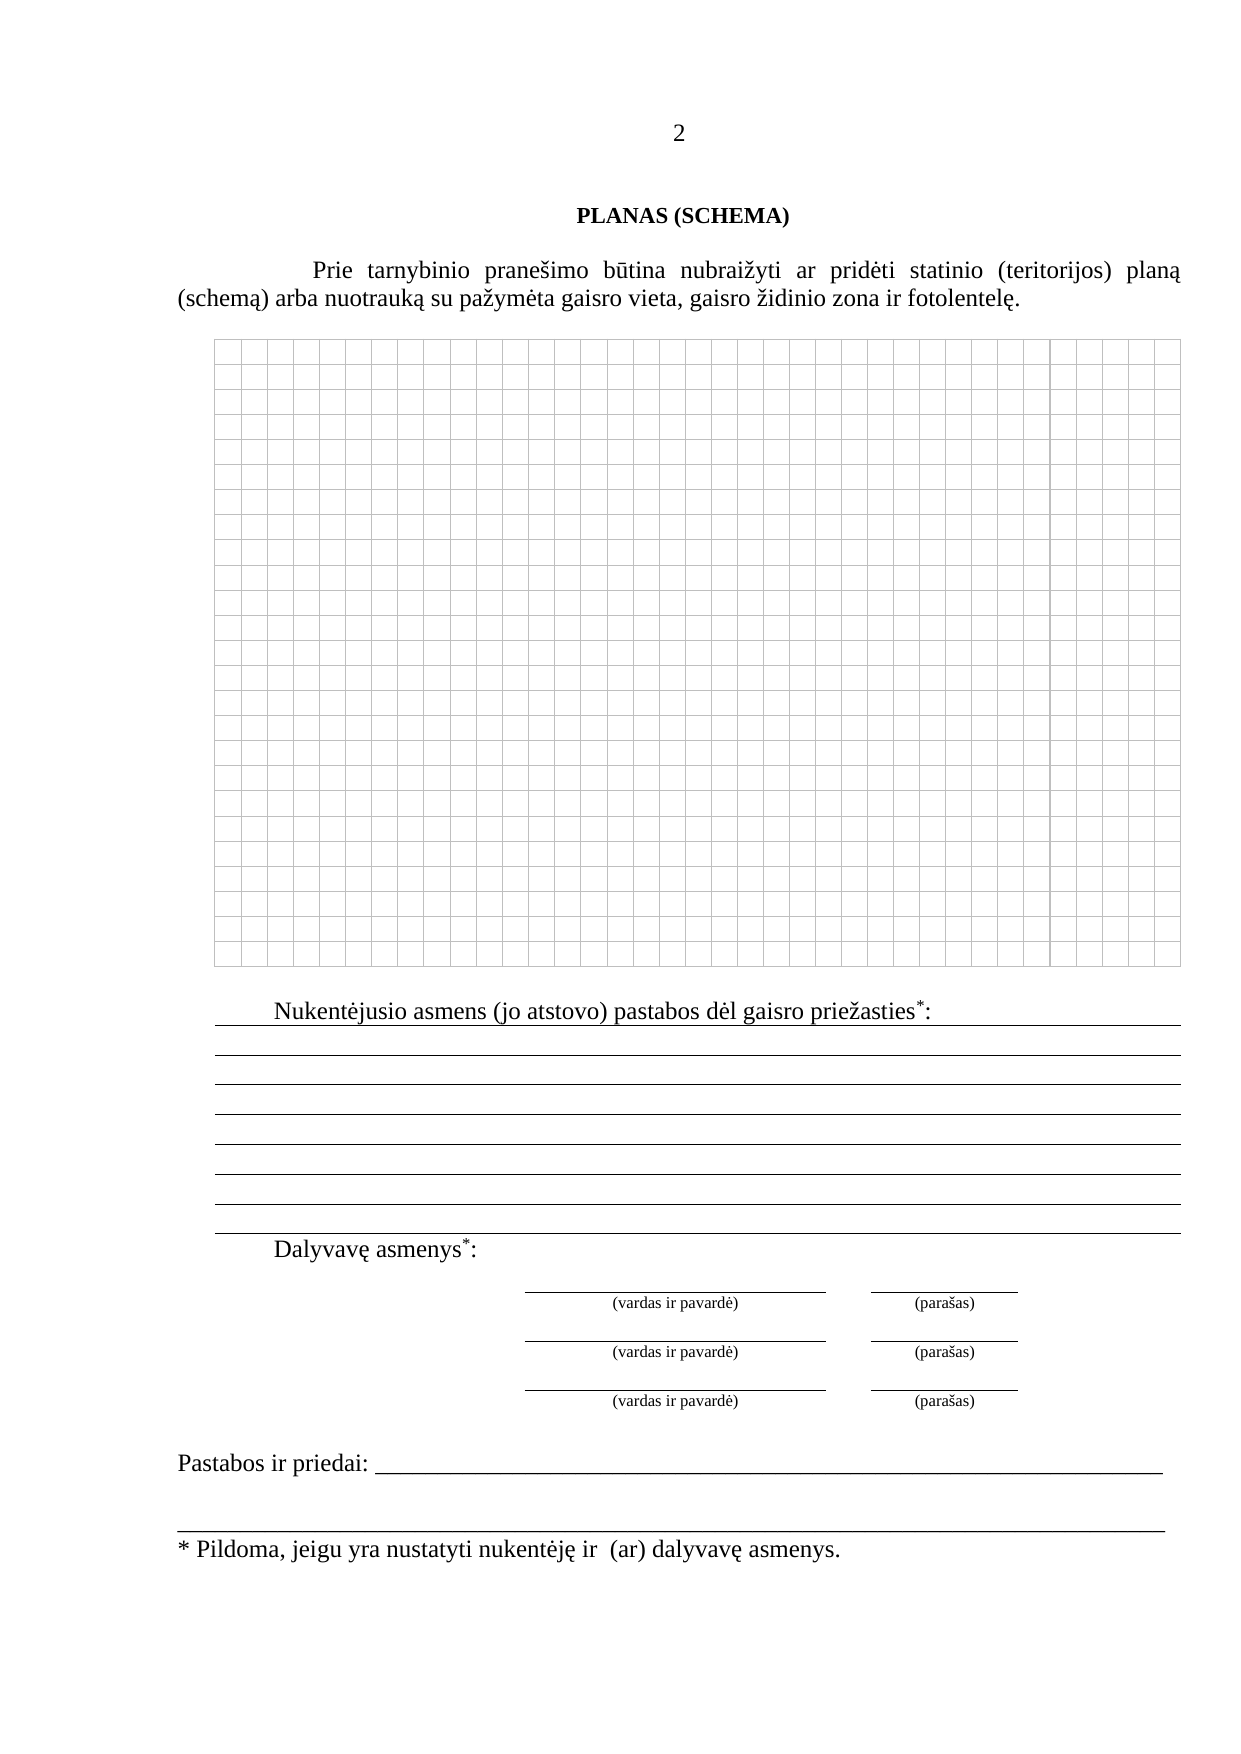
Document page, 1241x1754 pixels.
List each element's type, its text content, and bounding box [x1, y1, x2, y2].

table_cell [477, 440, 502, 464]
table_cell [842, 716, 867, 740]
table_cell [477, 641, 502, 665]
table_cell [816, 842, 841, 866]
table_cell [529, 942, 554, 966]
table_cell [998, 566, 1023, 589]
table_header [215, 340, 241, 364]
table_cell [1103, 540, 1128, 564]
table_cell [842, 540, 867, 564]
table_cell [1155, 892, 1180, 916]
table_cell [268, 791, 293, 816]
table_cell [1077, 791, 1102, 816]
table_cell [320, 666, 345, 690]
table_cell (parašas) [871, 1391, 1018, 1429]
table_cell [215, 390, 241, 414]
table_cell [1077, 892, 1102, 916]
table_cell [1024, 465, 1049, 489]
table_cell [634, 465, 659, 489]
table_cell [581, 716, 607, 740]
table_cell [1024, 591, 1049, 615]
table_cell [712, 440, 737, 464]
table_cell [894, 540, 919, 564]
table_cell [712, 616, 737, 640]
table_cell [1051, 791, 1076, 816]
table_header [972, 340, 997, 364]
table_cell [525, 1429, 826, 1448]
table_cell [998, 817, 1023, 841]
table_cell [372, 415, 397, 439]
table_cell [712, 365, 737, 389]
table_cell [1103, 817, 1128, 841]
table_cell [320, 591, 345, 615]
table_cell [712, 842, 737, 866]
table_cell [660, 867, 685, 891]
table_cell [712, 566, 737, 589]
table_cell [634, 691, 659, 715]
table_cell [1129, 365, 1154, 389]
table_cell [764, 817, 789, 841]
table_cell [477, 741, 502, 765]
table_cell [998, 842, 1023, 866]
table_cell [424, 465, 450, 489]
table_cell [712, 892, 737, 916]
table_cell [424, 842, 450, 866]
table_cell [320, 741, 345, 765]
table_cell [242, 842, 267, 866]
table_cell [242, 566, 267, 589]
table_cell [1129, 440, 1154, 464]
table_cell [477, 515, 502, 539]
table_cell [1077, 766, 1102, 790]
table_cell [790, 540, 815, 564]
table_cell [1051, 867, 1076, 891]
table_cell [1129, 741, 1154, 765]
table_cell [790, 842, 815, 866]
table_cell [894, 892, 919, 916]
table_cell [842, 791, 867, 816]
table_cell [215, 566, 241, 589]
table_cell [894, 591, 919, 615]
table_cell [398, 515, 423, 539]
table_cell [764, 390, 789, 414]
table_cell [451, 766, 476, 790]
table_cell [738, 591, 763, 615]
table_cell [608, 766, 633, 790]
table_cell [686, 867, 711, 891]
table_cell [764, 666, 789, 690]
table_cell [1103, 365, 1128, 389]
table_cell [1077, 741, 1102, 765]
table_cell [1129, 641, 1154, 665]
table_cell [608, 817, 633, 841]
table_cell [920, 666, 945, 690]
table_cell [686, 842, 711, 866]
table_cell [451, 616, 476, 640]
table_cell [660, 791, 685, 816]
table_cell [660, 691, 685, 715]
table_cell [868, 867, 893, 891]
table_cell [294, 867, 319, 891]
table_cell [320, 842, 345, 866]
table_cell [346, 365, 371, 389]
table_cell [555, 917, 580, 941]
table_cell [894, 716, 919, 740]
table_cell [581, 666, 607, 690]
table_header [1129, 340, 1154, 364]
table_cell [1103, 942, 1128, 966]
table_cell [1051, 641, 1076, 665]
table_cell [1077, 867, 1102, 891]
table_header [1051, 340, 1076, 364]
table_cell [1024, 515, 1049, 539]
table_cell [764, 616, 789, 640]
table_cell [525, 1361, 826, 1390]
table_cell [871, 1361, 1018, 1390]
table_cell [738, 390, 763, 414]
table_cell [972, 465, 997, 489]
table_cell [1077, 540, 1102, 564]
table_cell [972, 490, 997, 514]
table_cell [346, 691, 371, 715]
table_cell [790, 390, 815, 414]
table_cell [1051, 691, 1076, 715]
table_cell [215, 917, 241, 941]
table_cell [215, 515, 241, 539]
table_cell [660, 616, 685, 640]
table_cell [451, 540, 476, 564]
table_cell [581, 515, 607, 539]
table_cell [686, 817, 711, 841]
table_cell [1129, 465, 1154, 489]
table_cell [555, 892, 580, 916]
table_cell [424, 515, 450, 539]
table_cell [477, 566, 502, 589]
table_cell [660, 641, 685, 665]
table_header [998, 340, 1023, 364]
table_cell [320, 867, 345, 891]
table_cell [608, 566, 633, 589]
table_cell [972, 791, 997, 816]
table_cell [972, 691, 997, 715]
table_cell [1077, 440, 1102, 464]
table_cell [1103, 766, 1128, 790]
table_cell [1129, 691, 1154, 715]
table_cell [842, 415, 867, 439]
table_cell [424, 490, 450, 514]
table_cell [1051, 440, 1076, 464]
table_cell [816, 566, 841, 589]
table_header [1155, 340, 1180, 364]
table_cell [1077, 641, 1102, 665]
table_cell [946, 766, 971, 790]
table_cell [712, 540, 737, 564]
table_cell [555, 440, 580, 464]
table_cell [946, 440, 971, 464]
table_cell [816, 415, 841, 439]
table_header [842, 340, 867, 364]
table_cell [372, 942, 397, 966]
table_cell [634, 842, 659, 866]
table_cell [920, 716, 945, 740]
table_cell [477, 817, 502, 841]
table_cell [1129, 867, 1154, 891]
table_cell [972, 440, 997, 464]
table_cell [555, 791, 580, 816]
table_cell [1024, 365, 1049, 389]
table_cell [712, 390, 737, 414]
table_cell [634, 490, 659, 514]
table_cell [503, 365, 528, 389]
table_cell [972, 616, 997, 640]
table_cell [477, 365, 502, 389]
table_cell [529, 465, 554, 489]
table_cell [320, 917, 345, 941]
table_cell [242, 817, 267, 841]
table_cell [529, 616, 554, 640]
table_cell [790, 942, 815, 966]
table_cell [660, 892, 685, 916]
table_cell [1051, 892, 1076, 916]
table_cell [660, 817, 685, 841]
table_header [712, 340, 737, 364]
table_cell [998, 942, 1023, 966]
table_cell [398, 415, 423, 439]
table_cell [372, 917, 397, 941]
table_cell [920, 791, 945, 816]
table_cell [946, 415, 971, 439]
table_cell [215, 791, 241, 816]
table_cell [946, 515, 971, 539]
table_cell [790, 415, 815, 439]
table_cell [242, 490, 267, 514]
table_cell [581, 616, 607, 640]
table_cell [1129, 766, 1154, 790]
table_cell [555, 942, 580, 966]
table_cell [660, 515, 685, 539]
table_cell [972, 867, 997, 891]
table_cell [1129, 942, 1154, 966]
table_cell [1103, 867, 1128, 891]
table_cell [1051, 716, 1076, 740]
table_cell [868, 892, 893, 916]
table_cell [842, 390, 867, 414]
table_cell [790, 666, 815, 690]
table_cell [555, 566, 580, 589]
table_cell [998, 390, 1023, 414]
table_cell [555, 691, 580, 715]
table_cell [581, 641, 607, 665]
table_cell [346, 415, 371, 439]
table_cell [1103, 641, 1128, 665]
table_cell [1024, 942, 1049, 966]
table_cell [790, 566, 815, 589]
table_header [826, 1263, 871, 1292]
table_cell [894, 490, 919, 514]
table_cell [660, 365, 685, 389]
table_cell [1155, 691, 1180, 715]
table_cell [868, 591, 893, 615]
table_cell [555, 390, 580, 414]
table_cell [424, 691, 450, 715]
table_cell [738, 666, 763, 690]
table_cell [660, 540, 685, 564]
table_cell [946, 867, 971, 891]
table_cell [712, 917, 737, 941]
table_cell [1051, 591, 1076, 615]
table_cell [346, 741, 371, 765]
table_cell [555, 666, 580, 690]
table_cell [1077, 566, 1102, 589]
table_cell [608, 390, 633, 414]
table_cell [998, 515, 1023, 539]
table_cell [790, 440, 815, 464]
table_cell [529, 842, 554, 866]
table_cell [686, 440, 711, 464]
table_cell [868, 917, 893, 941]
table_cell [790, 465, 815, 489]
table_cell [398, 616, 423, 640]
table_cell [294, 365, 319, 389]
table_cell [451, 716, 476, 740]
table_cell [581, 691, 607, 715]
table_cell [346, 591, 371, 615]
table_cell [1051, 390, 1076, 414]
table_cell [372, 641, 397, 665]
table_cell [816, 867, 841, 891]
table_cell [634, 540, 659, 564]
table_cell [372, 842, 397, 866]
table_cell [816, 942, 841, 966]
table_cell [816, 390, 841, 414]
table_cell [1129, 515, 1154, 539]
table_cell [1155, 917, 1180, 941]
text Nukentėjusio asmens (jo atstovo) pastabos dėl gaisro priežasties*: [215, 996, 1181, 1025]
table_cell [816, 791, 841, 816]
table_cell [920, 867, 945, 891]
table_cell [816, 666, 841, 690]
table_cell [686, 591, 711, 615]
table_cell [738, 942, 763, 966]
table_cell [634, 566, 659, 589]
table_cell [294, 716, 319, 740]
table_cell [477, 666, 502, 690]
table_cell [555, 616, 580, 640]
table_cell [503, 716, 528, 740]
table_cell [1129, 666, 1154, 690]
table_header [398, 340, 423, 364]
table_cell [946, 716, 971, 740]
table_cell [1024, 540, 1049, 564]
table_cell [920, 540, 945, 564]
table_header [790, 340, 815, 364]
table_cell [1103, 691, 1128, 715]
table_cell [268, 892, 293, 916]
table_cell [738, 766, 763, 790]
table_header [871, 1263, 1018, 1292]
table_header [946, 340, 971, 364]
table_cell [294, 390, 319, 414]
table_header [424, 340, 450, 364]
table_cell [764, 591, 789, 615]
table_cell [868, 365, 893, 389]
table_cell [215, 365, 241, 389]
table_cell [242, 691, 267, 715]
table_cell [816, 741, 841, 765]
table_cell [816, 440, 841, 464]
table_cell [1103, 716, 1128, 740]
table_cell [946, 490, 971, 514]
table_cell [790, 641, 815, 665]
table_cell [868, 842, 893, 866]
table_cell [320, 365, 345, 389]
table_cell [920, 741, 945, 765]
table_cell [920, 490, 945, 514]
table_cell [451, 591, 476, 615]
table_cell [894, 691, 919, 715]
table_cell [790, 616, 815, 640]
table_cell [503, 942, 528, 966]
table_cell [1129, 390, 1154, 414]
table_cell [242, 791, 267, 816]
table_cell [1024, 641, 1049, 665]
table_cell [972, 415, 997, 439]
table_cell [1103, 741, 1128, 765]
table_cell [581, 817, 607, 841]
table_cell [294, 465, 319, 489]
table_cell [451, 867, 476, 891]
table_cell [826, 1341, 871, 1361]
table_cell [503, 817, 528, 841]
table_cell [1024, 390, 1049, 414]
table_cell [660, 591, 685, 615]
table_cell [398, 591, 423, 615]
table_cell [842, 817, 867, 841]
table_cell [503, 842, 528, 866]
table_cell [826, 1390, 871, 1429]
table_cell [894, 666, 919, 690]
table_cell [842, 515, 867, 539]
table_cell [946, 942, 971, 966]
table_cell [268, 540, 293, 564]
table_cell [477, 415, 502, 439]
table_cell [738, 415, 763, 439]
table_cell [1077, 666, 1102, 690]
table_cell [660, 766, 685, 790]
table_cell [503, 741, 528, 765]
table_cell [424, 641, 450, 665]
table_cell [451, 465, 476, 489]
table_cell [477, 766, 502, 790]
table_cell [686, 691, 711, 715]
table_cell [242, 591, 267, 615]
table_cell [529, 766, 554, 790]
table_cell [920, 415, 945, 439]
table_cell [972, 741, 997, 765]
table_cell [1103, 390, 1128, 414]
table_cell [634, 817, 659, 841]
table_cell [581, 390, 607, 414]
table_cell [581, 766, 607, 790]
table_cell [555, 641, 580, 665]
table_cell [555, 842, 580, 866]
table_cell [868, 942, 893, 966]
table_cell [529, 591, 554, 615]
table_cell [738, 842, 763, 866]
table_cell [268, 691, 293, 715]
table_cell [1024, 616, 1049, 640]
table_cell [920, 817, 945, 841]
table_cell [1103, 465, 1128, 489]
table_cell [1051, 515, 1076, 539]
table_cell [529, 540, 554, 564]
table_cell [529, 791, 554, 816]
table_cell [242, 515, 267, 539]
table_header [920, 340, 945, 364]
table_cell [424, 415, 450, 439]
table_cell [660, 842, 685, 866]
table_cell [215, 1056, 1181, 1084]
table_cell [686, 415, 711, 439]
table_cell [920, 892, 945, 916]
table_cell [764, 641, 789, 665]
table_cell [398, 641, 423, 665]
table_cell [503, 616, 528, 640]
table_cell [816, 616, 841, 640]
table_cell [215, 1145, 1181, 1174]
table_cell [738, 490, 763, 514]
table_cell [555, 591, 580, 615]
table_cell [1155, 942, 1180, 966]
table_cell [1051, 616, 1076, 640]
table_cell [894, 440, 919, 464]
table_cell [1077, 691, 1102, 715]
table_cell [1155, 365, 1180, 389]
table_cell [294, 540, 319, 564]
table_cell [477, 942, 502, 966]
table_cell [660, 741, 685, 765]
table_cell [372, 515, 397, 539]
table_cell [451, 490, 476, 514]
table_cell [764, 540, 789, 564]
table_cell [215, 817, 241, 841]
table_cell [946, 666, 971, 690]
table_cell [842, 842, 867, 866]
table_cell [215, 1175, 1181, 1203]
table_cell [1103, 490, 1128, 514]
table_cell [451, 440, 476, 464]
table_cell [1024, 867, 1049, 891]
table_cell [320, 691, 345, 715]
table_cell [998, 741, 1023, 765]
table_cell [1077, 465, 1102, 489]
table_cell [972, 716, 997, 740]
table_cell [346, 440, 371, 464]
table_cell [424, 666, 450, 690]
table_cell [215, 616, 241, 640]
table_cell [842, 365, 867, 389]
table_cell [268, 490, 293, 514]
table_cell [790, 867, 815, 891]
table_cell [215, 716, 241, 740]
table_cell [555, 465, 580, 489]
table_cell [946, 591, 971, 615]
table_header [242, 340, 267, 364]
table_cell [268, 591, 293, 615]
table_cell [738, 566, 763, 589]
table_cell [686, 540, 711, 564]
table_cell [1155, 440, 1180, 464]
table_cell [764, 867, 789, 891]
table_cell [268, 917, 293, 941]
table_cell [660, 942, 685, 966]
table_cell [477, 691, 502, 715]
table_cell [712, 766, 737, 790]
table_cell [1129, 591, 1154, 615]
table_cell [920, 515, 945, 539]
table_cell [764, 917, 789, 941]
table_cell [268, 766, 293, 790]
table_cell [372, 390, 397, 414]
table_cell [764, 365, 789, 389]
table_cell [946, 842, 971, 866]
table_cell [581, 741, 607, 765]
table_cell [503, 892, 528, 916]
table_cell [868, 666, 893, 690]
table_cell [1024, 766, 1049, 790]
table_cell [972, 842, 997, 866]
table_header [608, 340, 633, 364]
table_cell [529, 716, 554, 740]
table_cell [1103, 616, 1128, 640]
table_cell [1051, 415, 1076, 439]
table_cell [372, 791, 397, 816]
text Pastabos ir priedai: _______________________________________________________________ [177, 1448, 1181, 1477]
table_cell [1129, 917, 1154, 941]
table_cell [1103, 515, 1128, 539]
table_cell [451, 365, 476, 389]
table_cell [842, 867, 867, 891]
table_cell [738, 440, 763, 464]
table_cell [503, 390, 528, 414]
table_cell [790, 892, 815, 916]
table_cell [868, 566, 893, 589]
table_cell [372, 440, 397, 464]
table_cell [1155, 490, 1180, 514]
table_cell [424, 917, 450, 941]
table_cell [268, 842, 293, 866]
table_cell [346, 490, 371, 514]
table_cell [242, 942, 267, 966]
table_cell [816, 716, 841, 740]
table_cell [215, 892, 241, 916]
table_cell [555, 365, 580, 389]
table_cell [1103, 666, 1128, 690]
table_cell [346, 867, 371, 891]
table_cell [868, 791, 893, 816]
table_cell [894, 867, 919, 891]
table_header [529, 340, 554, 364]
table_cell [608, 415, 633, 439]
table_cell [998, 716, 1023, 740]
table_cell [372, 465, 397, 489]
table_cell [424, 766, 450, 790]
table_cell [451, 817, 476, 841]
table_cell [242, 440, 267, 464]
table_cell [1155, 766, 1180, 790]
table_cell [215, 766, 241, 790]
table_cell [868, 741, 893, 765]
table_cell [346, 515, 371, 539]
table_cell [372, 741, 397, 765]
table_cell [294, 616, 319, 640]
table_header [503, 340, 528, 364]
table_cell [920, 365, 945, 389]
table_cell [946, 566, 971, 589]
table_cell [242, 917, 267, 941]
table_cell [634, 892, 659, 916]
table_cell [920, 942, 945, 966]
table_cell [894, 842, 919, 866]
table_cell [1051, 942, 1076, 966]
table_cell [1155, 465, 1180, 489]
table_cell [972, 365, 997, 389]
table_cell [477, 616, 502, 640]
table_cell [294, 942, 319, 966]
table_cell [477, 917, 502, 941]
table_cell [529, 365, 554, 389]
table_cell [268, 566, 293, 589]
table_cell [972, 591, 997, 615]
table_cell [686, 716, 711, 740]
table_cell [894, 465, 919, 489]
table_cell [398, 390, 423, 414]
table_cell [946, 641, 971, 665]
table_cell [816, 365, 841, 389]
table_cell [738, 515, 763, 539]
table_cell [242, 616, 267, 640]
table_cell [998, 591, 1023, 615]
table_cell [1103, 566, 1128, 589]
table_cell [525, 1312, 826, 1341]
table_cell [608, 917, 633, 941]
table_cell [372, 892, 397, 916]
table_cell [1103, 591, 1128, 615]
table_cell [894, 741, 919, 765]
table_header [764, 340, 789, 364]
table_cell [738, 691, 763, 715]
table_cell [242, 465, 267, 489]
table_cell [398, 540, 423, 564]
table_cell [660, 666, 685, 690]
table_cell [790, 817, 815, 841]
table_cell [1051, 817, 1076, 841]
table_cell [529, 415, 554, 439]
table_cell [294, 415, 319, 439]
table_cell [451, 641, 476, 665]
table_cell [608, 515, 633, 539]
table_cell [372, 566, 397, 589]
table_cell [790, 365, 815, 389]
table_cell [946, 465, 971, 489]
table_cell [894, 791, 919, 816]
table_cell [529, 440, 554, 464]
table_cell [1024, 842, 1049, 866]
table_cell [1024, 892, 1049, 916]
table_cell [320, 390, 345, 414]
table_cell [946, 917, 971, 941]
table_cell [529, 817, 554, 841]
table_cell [398, 791, 423, 816]
table_cell [764, 515, 789, 539]
table_cell [738, 817, 763, 841]
table_cell [1077, 415, 1102, 439]
table_cell [634, 641, 659, 665]
table_cell [451, 791, 476, 816]
table_cell [215, 942, 241, 966]
table_cell [503, 540, 528, 564]
table_cell [868, 515, 893, 539]
table_cell [581, 591, 607, 615]
table_cell [555, 415, 580, 439]
table_header [268, 340, 293, 364]
table_cell [816, 691, 841, 715]
table_cell [1155, 540, 1180, 564]
table_cell [608, 616, 633, 640]
table_cell [1129, 716, 1154, 740]
table_cell [529, 666, 554, 690]
table_cell [268, 465, 293, 489]
table_cell [608, 490, 633, 514]
table_cell [1129, 791, 1154, 816]
table_cell [424, 616, 450, 640]
table_cell [346, 791, 371, 816]
table_cell [581, 465, 607, 489]
table_cell [555, 515, 580, 539]
table_cell [424, 566, 450, 589]
table_cell [555, 867, 580, 891]
table_cell [790, 716, 815, 740]
table_cell [998, 540, 1023, 564]
table_cell [1024, 490, 1049, 514]
table_cell [920, 390, 945, 414]
table_cell [1155, 641, 1180, 665]
table_cell [529, 691, 554, 715]
table_cell [242, 892, 267, 916]
table_cell [451, 515, 476, 539]
table_cell [451, 691, 476, 715]
table_cell [268, 666, 293, 690]
text * Pildoma, jeigu yra nustatyti nukentėję ir (ar) dalyvavę asmenys. [177, 1534, 1181, 1563]
table_cell [372, 616, 397, 640]
table_cell [451, 741, 476, 765]
table_cell [294, 817, 319, 841]
table_cell [738, 540, 763, 564]
table_cell [294, 741, 319, 765]
table_cell [946, 691, 971, 715]
table_cell [608, 867, 633, 891]
table_cell [451, 390, 476, 414]
table_cell [868, 415, 893, 439]
table_cell [242, 641, 267, 665]
table_cell [764, 490, 789, 514]
table_cell [608, 591, 633, 615]
table_cell [972, 540, 997, 564]
table_cell [894, 616, 919, 640]
table_cell [1129, 490, 1154, 514]
table_cell [712, 515, 737, 539]
table_cell [738, 741, 763, 765]
table_cell [346, 817, 371, 841]
table_cell [372, 691, 397, 715]
table_cell [764, 942, 789, 966]
table_cell [826, 1312, 871, 1341]
table_cell [1155, 591, 1180, 615]
table_cell [1051, 465, 1076, 489]
table_cell [451, 666, 476, 690]
table_cell [842, 942, 867, 966]
table_cell [268, 440, 293, 464]
text _______________________________________________________________________________ [177, 1506, 1181, 1534]
table_cell [346, 666, 371, 690]
table_cell [555, 540, 580, 564]
table_cell [842, 616, 867, 640]
table_cell [424, 892, 450, 916]
table_cell [764, 691, 789, 715]
table_cell [894, 390, 919, 414]
table_cell [503, 591, 528, 615]
table_cell [294, 917, 319, 941]
table_cell [424, 540, 450, 564]
table_cell [1155, 741, 1180, 765]
table_cell [1051, 490, 1076, 514]
table_cell [268, 741, 293, 765]
table_cell [816, 515, 841, 539]
table_cell [320, 766, 345, 790]
table_cell [320, 942, 345, 966]
table_cell [529, 741, 554, 765]
table_cell [1051, 365, 1076, 389]
table_cell [1077, 365, 1102, 389]
table_cell [634, 440, 659, 464]
table_cell [972, 892, 997, 916]
table_cell [372, 766, 397, 790]
table_cell [764, 766, 789, 790]
table_cell [608, 440, 633, 464]
table_cell [529, 515, 554, 539]
table_cell [398, 867, 423, 891]
table_cell (vardas ir pavardė) [525, 1391, 826, 1429]
table_cell [503, 867, 528, 891]
table_cell [398, 892, 423, 916]
table_cell [842, 917, 867, 941]
table_cell [1155, 616, 1180, 640]
table_cell [346, 766, 371, 790]
table_cell [215, 1205, 1181, 1233]
table_cell [842, 591, 867, 615]
table_cell [1077, 616, 1102, 640]
table_header [660, 340, 685, 364]
table_cell [1129, 540, 1154, 564]
table_cell [946, 892, 971, 916]
table_header [816, 340, 841, 364]
table_cell [712, 490, 737, 514]
table_cell [608, 465, 633, 489]
table_cell [1024, 817, 1049, 841]
table_header [477, 340, 502, 364]
table_cell [686, 892, 711, 916]
table_cell [477, 716, 502, 740]
table_cell [634, 716, 659, 740]
table_cell [686, 515, 711, 539]
table_cell [529, 917, 554, 941]
table_cell [842, 490, 867, 514]
table_cell [894, 415, 919, 439]
table_cell [424, 716, 450, 740]
table_cell [871, 1312, 1018, 1341]
table_cell [1051, 666, 1076, 690]
table_cell [424, 591, 450, 615]
table_cell [215, 540, 241, 564]
table_cell [1155, 415, 1180, 439]
table_cell [529, 641, 554, 665]
table_cell [790, 691, 815, 715]
table_cell [503, 641, 528, 665]
table_cell [764, 791, 789, 816]
table_cell [686, 741, 711, 765]
table_cell [686, 616, 711, 640]
table_cell [868, 691, 893, 715]
table_cell [503, 440, 528, 464]
table_cell [1129, 892, 1154, 916]
table_cell [215, 1085, 1181, 1114]
table_cell [294, 791, 319, 816]
table_cell [738, 365, 763, 389]
table_cell [268, 365, 293, 389]
table_cell [242, 540, 267, 564]
table_cell [608, 641, 633, 665]
table_cell [686, 766, 711, 790]
table_cell [998, 415, 1023, 439]
table_cell [816, 817, 841, 841]
table_cell [1155, 666, 1180, 690]
table_cell [894, 766, 919, 790]
table_cell [1077, 917, 1102, 941]
table_cell [529, 490, 554, 514]
table_cell [1103, 791, 1128, 816]
table_cell [842, 741, 867, 765]
table_cell [1051, 566, 1076, 589]
table_cell [712, 942, 737, 966]
table_cell [320, 440, 345, 464]
table_cell [790, 791, 815, 816]
table_cell [868, 616, 893, 640]
table_cell [1155, 791, 1180, 816]
table_cell [1103, 917, 1128, 941]
table_cell [868, 817, 893, 841]
table_cell [842, 465, 867, 489]
table_cell [712, 741, 737, 765]
table_cell [608, 365, 633, 389]
table_cell [581, 540, 607, 564]
table_cell [920, 440, 945, 464]
table_cell [215, 666, 241, 690]
table_cell [686, 666, 711, 690]
table_cell [738, 867, 763, 891]
table_header [215, 1026, 1181, 1054]
table_cell [1103, 440, 1128, 464]
table_cell [816, 766, 841, 790]
table_cell [372, 817, 397, 841]
table_cell [998, 440, 1023, 464]
table_cell [555, 490, 580, 514]
table_cell [826, 1292, 871, 1312]
table_cell [816, 540, 841, 564]
table_cell (vardas ir pavardė) [525, 1293, 826, 1312]
table_cell [946, 365, 971, 389]
table_cell [634, 917, 659, 941]
table_cell (vardas ir pavardė) [525, 1342, 826, 1361]
table_cell [1155, 716, 1180, 740]
table_cell [1051, 842, 1076, 866]
table_cell [242, 390, 267, 414]
table_cell [764, 716, 789, 740]
table_cell [868, 766, 893, 790]
table_cell [529, 867, 554, 891]
table_cell [764, 465, 789, 489]
table_cell [608, 741, 633, 765]
table_cell [998, 791, 1023, 816]
table_cell [868, 540, 893, 564]
table_cell [998, 365, 1023, 389]
table_cell [894, 641, 919, 665]
table_cell [634, 791, 659, 816]
table_cell [660, 390, 685, 414]
table_cell [842, 641, 867, 665]
table_cell [477, 867, 502, 891]
table_cell [268, 415, 293, 439]
table_cell [268, 616, 293, 640]
table_cell [451, 942, 476, 966]
table_cell [946, 616, 971, 640]
table_cell [894, 917, 919, 941]
table_cell [660, 415, 685, 439]
table_cell [1103, 892, 1128, 916]
table_cell [424, 942, 450, 966]
table_cell [712, 641, 737, 665]
table_cell [320, 540, 345, 564]
table_cell [998, 616, 1023, 640]
table_cell [215, 490, 241, 514]
table_cell [972, 766, 997, 790]
table_header [634, 340, 659, 364]
table_cell [946, 791, 971, 816]
table_cell [608, 791, 633, 816]
table_cell [1024, 917, 1049, 941]
table_cell [398, 490, 423, 514]
table_cell [826, 1429, 871, 1448]
table_cell [294, 842, 319, 866]
table_cell [1077, 591, 1102, 615]
table_cell [451, 842, 476, 866]
table_cell [320, 566, 345, 589]
table_cell [398, 842, 423, 866]
table_cell [294, 490, 319, 514]
table_cell [920, 465, 945, 489]
table_cell [581, 365, 607, 389]
table_cell [1129, 566, 1154, 589]
table_cell [972, 917, 997, 941]
table_cell [424, 867, 450, 891]
table_cell [398, 666, 423, 690]
table_cell [686, 641, 711, 665]
table_cell [372, 540, 397, 564]
table_header [1024, 340, 1049, 364]
table_cell [764, 566, 789, 589]
table_header [581, 340, 607, 364]
table_cell [712, 691, 737, 715]
table_cell [477, 591, 502, 615]
table_cell [1051, 540, 1076, 564]
table_cell [581, 892, 607, 916]
table_cell [998, 490, 1023, 514]
table_cell [1051, 741, 1076, 765]
table_cell [320, 465, 345, 489]
table_cell [346, 390, 371, 414]
table_cell [894, 942, 919, 966]
table_header [451, 340, 476, 364]
table_cell [503, 766, 528, 790]
table_cell [1129, 616, 1154, 640]
table_cell [1077, 817, 1102, 841]
table_cell [868, 465, 893, 489]
table_cell [1024, 415, 1049, 439]
table_cell [424, 817, 450, 841]
table_cell [946, 817, 971, 841]
table_cell [320, 892, 345, 916]
table_cell [894, 566, 919, 589]
table_cell [1077, 942, 1102, 966]
table_cell [998, 766, 1023, 790]
table_cell [816, 591, 841, 615]
table_cell [294, 641, 319, 665]
table_cell [320, 716, 345, 740]
table_cell [398, 917, 423, 941]
table_cell [320, 641, 345, 665]
table_cell [215, 741, 241, 765]
table_cell [764, 892, 789, 916]
table_cell [555, 766, 580, 790]
table_cell [764, 842, 789, 866]
table_cell [894, 365, 919, 389]
table_cell [738, 616, 763, 640]
table_cell [242, 716, 267, 740]
table_cell [1155, 817, 1180, 841]
text Dalyvavę asmenys*: [215, 1234, 1181, 1263]
table_cell [868, 440, 893, 464]
table_cell [372, 490, 397, 514]
table_cell [398, 942, 423, 966]
table_cell [868, 641, 893, 665]
table_cell [634, 867, 659, 891]
table_cell [816, 641, 841, 665]
table_cell [998, 867, 1023, 891]
table_cell [686, 942, 711, 966]
table_cell [215, 867, 241, 891]
table_cell [242, 867, 267, 891]
table_cell [398, 440, 423, 464]
table_cell [634, 766, 659, 790]
table_cell [372, 666, 397, 690]
table_cell [920, 766, 945, 790]
table_cell [346, 540, 371, 564]
table_cell [294, 892, 319, 916]
table_cell [346, 892, 371, 916]
table_cell [946, 741, 971, 765]
table_cell [842, 691, 867, 715]
table_header [1077, 340, 1102, 364]
table_cell [1051, 766, 1076, 790]
table_cell [738, 892, 763, 916]
table_cell [764, 741, 789, 765]
table_cell [451, 566, 476, 589]
table_cell [581, 842, 607, 866]
table_cell [920, 842, 945, 866]
table_cell [372, 365, 397, 389]
table_cell [608, 716, 633, 740]
table_cell [946, 540, 971, 564]
table_cell [424, 390, 450, 414]
table_cell [1024, 691, 1049, 715]
table_cell [294, 515, 319, 539]
table_cell [320, 791, 345, 816]
table_cell [529, 390, 554, 414]
table_cell [242, 666, 267, 690]
table_cell [634, 666, 659, 690]
table_cell [712, 867, 737, 891]
table_cell [372, 867, 397, 891]
table_cell [634, 942, 659, 966]
table_cell [920, 641, 945, 665]
table_cell [920, 691, 945, 715]
table_cell [816, 465, 841, 489]
table_header [294, 340, 319, 364]
table_header [372, 340, 397, 364]
table_cell [1155, 566, 1180, 589]
table_cell [242, 415, 267, 439]
table_cell [842, 666, 867, 690]
table_cell [503, 691, 528, 715]
table_cell [215, 1115, 1181, 1144]
table_cell [608, 540, 633, 564]
table_cell [868, 390, 893, 414]
table_cell [972, 515, 997, 539]
table_cell [634, 616, 659, 640]
table_header [346, 340, 371, 364]
table_cell [764, 440, 789, 464]
table_cell [424, 365, 450, 389]
table_cell [242, 766, 267, 790]
table_cell [398, 365, 423, 389]
table_cell [842, 766, 867, 790]
table_cell (parašas) [871, 1293, 1018, 1312]
table_cell [451, 917, 476, 941]
table_cell [268, 942, 293, 966]
text Prie tarnybinio pranešimo būtina nubraižyti ar pridėti statinio (teritorijos) planą (schemą) arba nuotrauką su pažymėta gaisro vieta, gaisro židinio zona ir fotolentelę. [177, 255, 1181, 312]
table_cell [398, 741, 423, 765]
table_cell [816, 490, 841, 514]
table_cell [608, 842, 633, 866]
table_cell [634, 415, 659, 439]
table_header [320, 340, 345, 364]
table_cell [581, 566, 607, 589]
table_cell [998, 892, 1023, 916]
table_cell [424, 791, 450, 816]
table_cell [581, 917, 607, 941]
table_cell [712, 817, 737, 841]
table_cell [503, 465, 528, 489]
table_cell [215, 691, 241, 715]
table_cell [686, 365, 711, 389]
table_cell [581, 791, 607, 816]
table_cell [1024, 566, 1049, 589]
table_cell [398, 817, 423, 841]
table_header [894, 340, 919, 364]
table_cell [346, 942, 371, 966]
table_cell [555, 741, 580, 765]
table_cell [1103, 842, 1128, 866]
table_header [1103, 340, 1128, 364]
table_cell [1155, 390, 1180, 414]
table_cell [555, 716, 580, 740]
table_cell [790, 591, 815, 615]
table_cell [503, 791, 528, 816]
table_cell [424, 741, 450, 765]
table_cell [477, 842, 502, 866]
table_cell [894, 515, 919, 539]
table_cell [555, 817, 580, 841]
table_cell [268, 817, 293, 841]
table_cell [398, 766, 423, 790]
table_cell [477, 892, 502, 916]
table_cell [294, 591, 319, 615]
table_cell [608, 892, 633, 916]
table_cell [372, 716, 397, 740]
table_cell [1077, 515, 1102, 539]
table_cell [268, 515, 293, 539]
table_cell [868, 490, 893, 514]
table_cell [920, 591, 945, 615]
table_cell [294, 440, 319, 464]
table_cell [608, 666, 633, 690]
table_cell [634, 365, 659, 389]
table_cell [712, 716, 737, 740]
table_cell [1077, 716, 1102, 740]
table_cell [346, 465, 371, 489]
table_cell [320, 616, 345, 640]
table_cell [842, 566, 867, 589]
table_cell [1129, 817, 1154, 841]
table_cell [712, 591, 737, 615]
table_cell [946, 390, 971, 414]
table_cell [320, 490, 345, 514]
table_cell [920, 616, 945, 640]
table_cell [738, 917, 763, 941]
table_cell [634, 515, 659, 539]
table_cell [660, 465, 685, 489]
table_cell [1024, 791, 1049, 816]
table_cell [998, 666, 1023, 690]
table_cell [215, 591, 241, 615]
table_cell [1024, 716, 1049, 740]
table_cell [503, 415, 528, 439]
table_cell [398, 465, 423, 489]
table_cell [816, 917, 841, 941]
table_cell [790, 917, 815, 941]
table_cell [920, 917, 945, 941]
table_cell [503, 917, 528, 941]
table_cell [712, 415, 737, 439]
table_cell [790, 741, 815, 765]
table_cell [372, 591, 397, 615]
table_cell [972, 666, 997, 690]
table_cell [529, 566, 554, 589]
table_cell [294, 666, 319, 690]
table_cell [972, 390, 997, 414]
table_cell [712, 791, 737, 816]
table_cell [608, 942, 633, 966]
table_cell [738, 716, 763, 740]
table_cell [581, 415, 607, 439]
table_cell [1024, 440, 1049, 464]
table_cell [998, 641, 1023, 665]
table_cell [242, 741, 267, 765]
table_cell [294, 691, 319, 715]
table_cell [686, 465, 711, 489]
table_header [738, 340, 763, 364]
table_cell [424, 440, 450, 464]
table_cell [738, 641, 763, 665]
table_cell [1155, 867, 1180, 891]
table_cell [686, 917, 711, 941]
table_cell [294, 566, 319, 589]
table_cell [1051, 917, 1076, 941]
table_cell [242, 365, 267, 389]
table_cell [268, 390, 293, 414]
table_cell [1024, 741, 1049, 765]
table_cell [1155, 515, 1180, 539]
table_cell [738, 465, 763, 489]
table_cell [346, 616, 371, 640]
table_cell [346, 716, 371, 740]
table_cell [660, 716, 685, 740]
table_cell [346, 566, 371, 589]
table_header [525, 1263, 826, 1292]
table_cell [842, 440, 867, 464]
table_cell [581, 490, 607, 514]
table_cell [320, 515, 345, 539]
table_header [868, 340, 893, 364]
table_header [686, 340, 711, 364]
table_cell [581, 942, 607, 966]
table_cell [320, 817, 345, 841]
table_cell [477, 791, 502, 816]
table_cell [998, 917, 1023, 941]
table_cell [871, 1429, 1018, 1448]
table_cell [451, 892, 476, 916]
table_cell [972, 566, 997, 589]
table_cell [477, 390, 502, 414]
table_cell [477, 465, 502, 489]
table_cell [634, 390, 659, 414]
table_cell [215, 842, 241, 866]
table_cell [712, 666, 737, 690]
table_cell [920, 566, 945, 589]
table_cell [816, 892, 841, 916]
table_cell [660, 490, 685, 514]
table_cell [826, 1361, 871, 1390]
table_cell [686, 490, 711, 514]
table_cell [398, 716, 423, 740]
table_cell [998, 691, 1023, 715]
table_cell [608, 691, 633, 715]
table_cell [294, 766, 319, 790]
table_cell [972, 942, 997, 966]
table_cell [320, 415, 345, 439]
table_cell [1155, 842, 1180, 866]
table_cell [764, 415, 789, 439]
table_cell [1077, 490, 1102, 514]
table_cell [738, 791, 763, 816]
table_cell [346, 917, 371, 941]
table_cell [268, 867, 293, 891]
table_cell [1077, 842, 1102, 866]
table_cell [346, 641, 371, 665]
table_cell [451, 415, 476, 439]
table_cell [790, 766, 815, 790]
table_cell [868, 716, 893, 740]
table_cell [660, 917, 685, 941]
table_cell [1129, 415, 1154, 439]
table_cell [790, 490, 815, 514]
table_cell [503, 515, 528, 539]
text PLANAS (SCHEMA) [177, 202, 1189, 228]
table_cell [477, 540, 502, 564]
table_cell [634, 591, 659, 615]
table_cell [686, 791, 711, 816]
table_cell [581, 440, 607, 464]
table_header [555, 340, 580, 364]
table_cell [1129, 842, 1154, 866]
table_cell [346, 842, 371, 866]
table_cell [503, 666, 528, 690]
table_cell [660, 566, 685, 589]
table_cell [268, 641, 293, 665]
table_cell [398, 691, 423, 715]
table_cell [215, 440, 241, 464]
table_cell [686, 566, 711, 589]
table_cell [503, 490, 528, 514]
table_cell [503, 566, 528, 589]
table_cell [712, 465, 737, 489]
table_cell [972, 817, 997, 841]
table_cell [1024, 666, 1049, 690]
table_cell [998, 465, 1023, 489]
table_cell (parašas) [871, 1342, 1018, 1361]
table_cell [790, 515, 815, 539]
table_cell [1077, 390, 1102, 414]
table_cell [215, 415, 241, 439]
table_cell [660, 440, 685, 464]
table_cell [215, 641, 241, 665]
table_cell [634, 741, 659, 765]
table_cell [686, 390, 711, 414]
table_cell [842, 892, 867, 916]
table_cell [894, 817, 919, 841]
table_cell [529, 892, 554, 916]
table_cell [972, 641, 997, 665]
table_cell [477, 490, 502, 514]
table_cell [215, 465, 241, 489]
table_cell [581, 867, 607, 891]
table_cell [398, 566, 423, 589]
table_cell [1103, 415, 1128, 439]
table_cell [268, 716, 293, 740]
